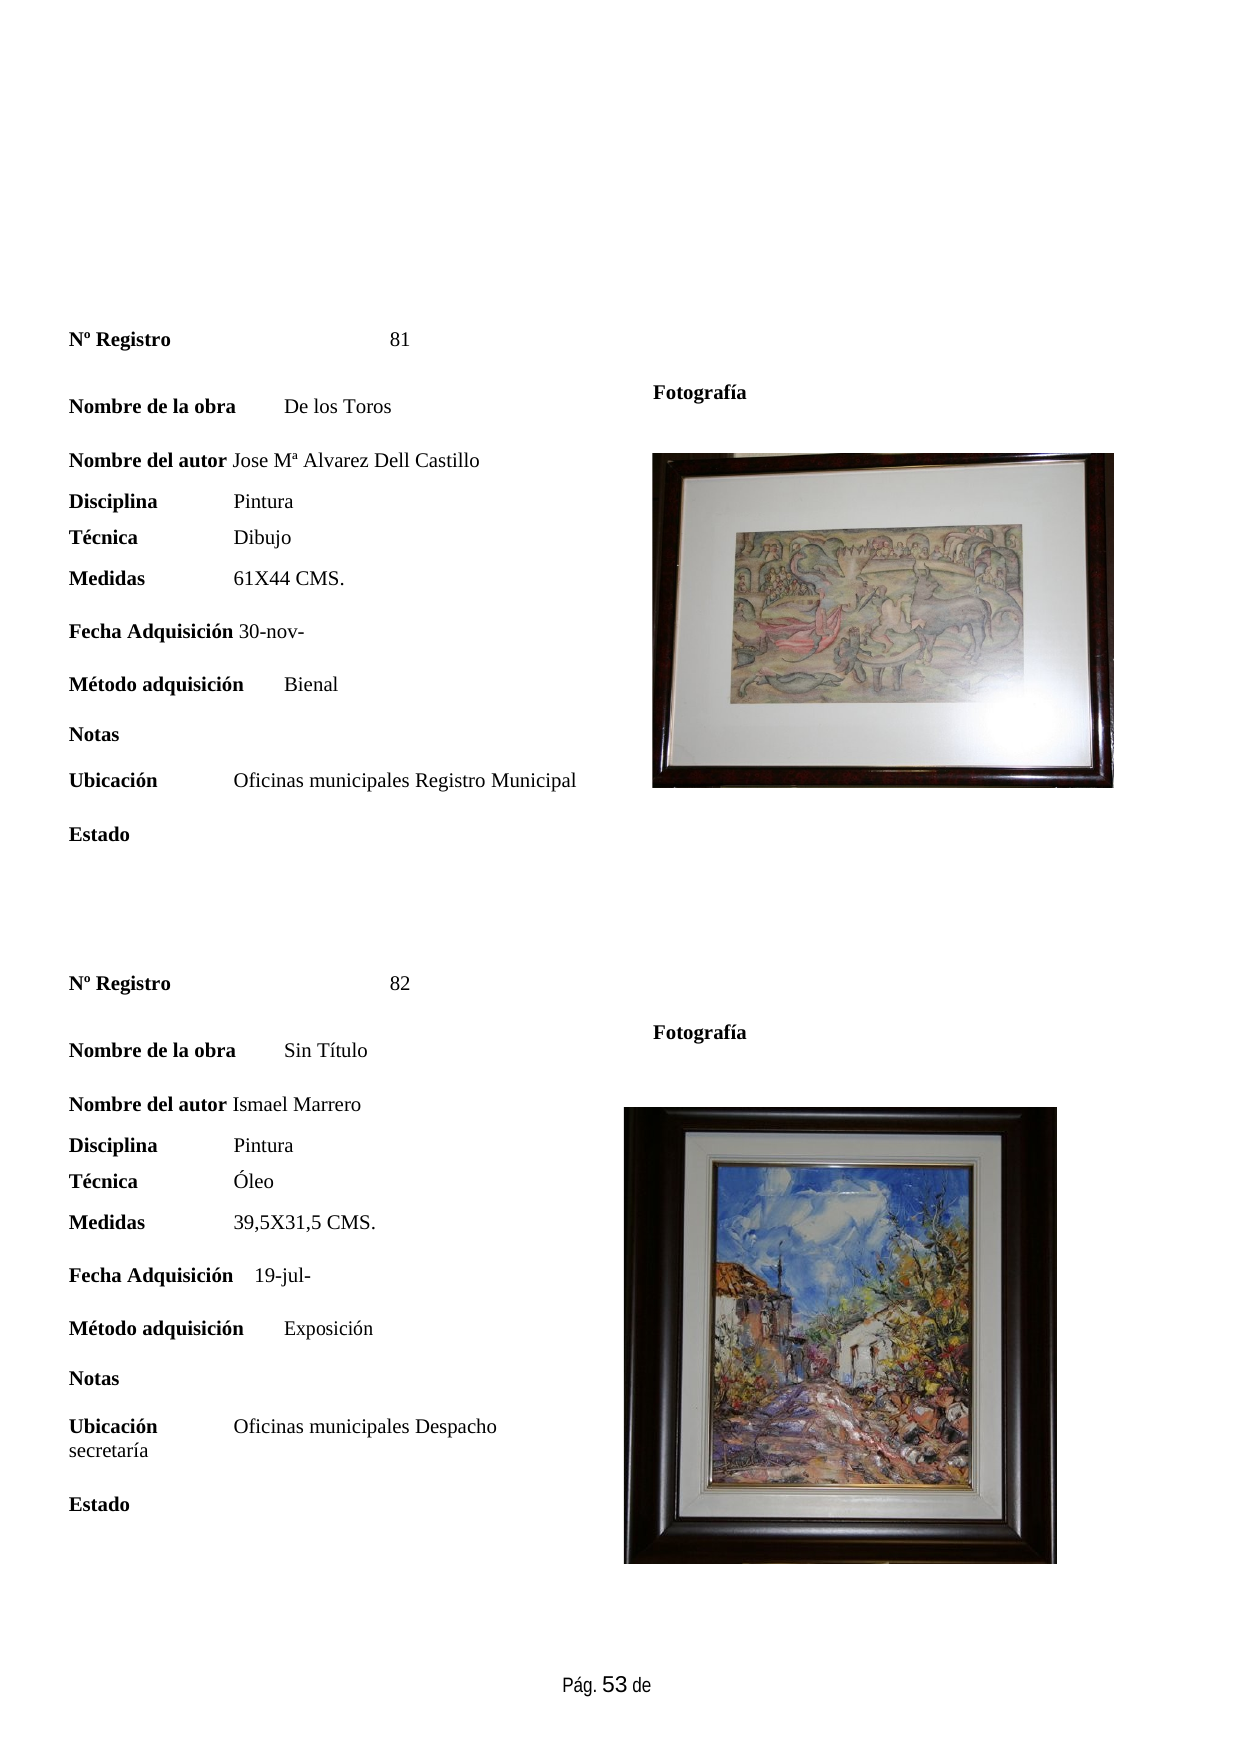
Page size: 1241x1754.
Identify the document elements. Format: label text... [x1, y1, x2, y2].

text Medidas 61X44 CMS. Fecha Adquisición 30-nov- Método adquisición Bienal [68, 566, 345, 696]
text Nº Registro 81 [68, 327, 581, 351]
text Nombre de la obra De los Toros [68, 394, 581, 418]
text Disciplina Pintura [68, 1133, 581, 1157]
text Medidas 39,5X31,5 CMS. Fecha Adquisición 19-jul- Método adquisición Exposición [68, 1210, 378, 1340]
text Técnica Dibujo [68, 525, 581, 549]
picture [652, 453, 1114, 788]
text Nombre del autor Jose Mª Alvarez Dell Castillo [68, 447, 581, 472]
text Técnica Óleo [68, 1169, 581, 1193]
text Notas [68, 1369, 581, 1389]
text Disciplina Pintura [68, 489, 581, 513]
text Estado [68, 822, 581, 846]
text Nombre de la obra Sin Título [68, 1038, 581, 1062]
text Nº Registro 82 [68, 971, 581, 995]
text Notas [68, 725, 581, 745]
text Fotografía [653, 380, 1128, 404]
text Nombre del autor Ismael Marrero [68, 1091, 581, 1116]
text Estado [68, 1492, 581, 1516]
text Fotografía [653, 1019, 1128, 1044]
text Ubicación Oficinas municipales Registro Municipal [68, 768, 581, 792]
picture [623, 1107, 1057, 1564]
text Ubicación Oficinas municipales Despacho secretaría [68, 1414, 581, 1462]
